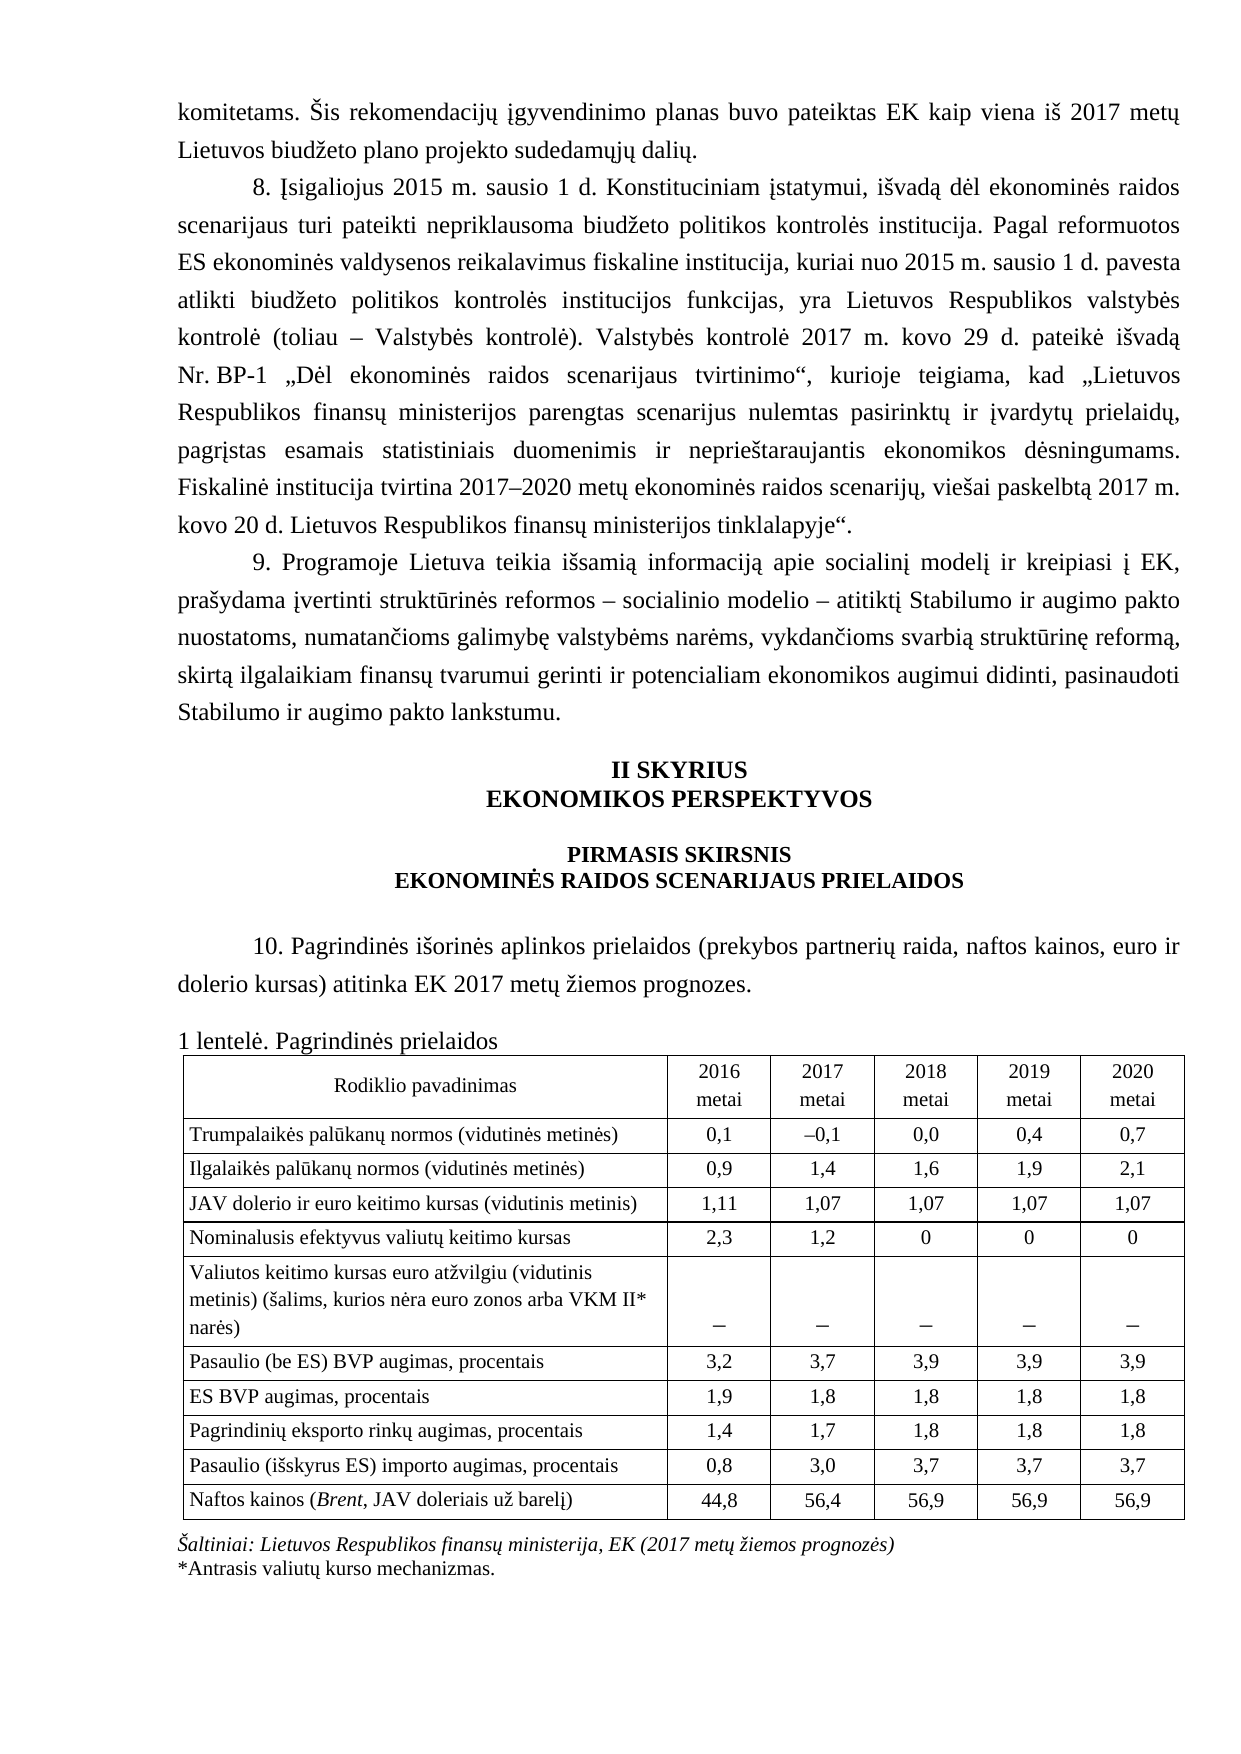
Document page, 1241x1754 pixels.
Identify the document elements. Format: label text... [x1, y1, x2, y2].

table_header Rodiklio pavadinimas [184, 1056, 667, 1118]
text 8. Įsigaliojus 2015 m. sausio 1 d. Konstituciniam įstatymui, išvadą dėl ekonominės raidos scenarijaus turi pateikti nepriklausoma biudžeto politikos kontrolės institucija. Pagal reformuotos ES ekonominės valdysenos reikalavimus fiskaline institucija, kuriai nuo 2015 m. sausio 1 d. pavesta atlikti biudžeto politikos kontrolės institucijos funkcijas, yra Lietuvos Respublikos valstybės kontrolė (toliau – Valstybės kontrolė). Valstybės kontrolė 2017 m. kovo 29 d. pateikė išvadą Nr. BP-1 „Dėl ekonominės raidos scenarijaus tvirtinimo“, kurioje teigiama, kad „Lietuvos Respublikos finansų ministerijos parengtas scenarijus nulemtas pasirinktų ir įvardytų prielaidų, pagrįstas esamais statistiniais duomenimis ir neprieštaraujantis ekonomikos dėsningumams. Fiskalinė institucija tvirtina 2017–2020 metų ekonominės raidos scenarijų, viešai paskelbtą 2017 m. kovo 20 d. Lietuvos Respublikos finansų ministerijos tinklalapyje“. [177, 164, 1181, 539]
table_cell 1,8 [875, 1381, 977, 1414]
table_cell 1,8 [978, 1381, 1080, 1414]
table_cell 3,7 [771, 1347, 874, 1380]
table_cell Ilgalaikės palūkanų normos (vidutinės metinės) [184, 1154, 667, 1187]
table_cell 1,07 [771, 1188, 874, 1221]
table_cell Pasaulio (išskyrus ES) importo augimas, procentais [184, 1450, 667, 1483]
table_cell 3,2 [668, 1347, 770, 1380]
table_cell – [1081, 1257, 1184, 1346]
table_cell Valiutos keitimo kursas euro atžvilgiu (vidutinis metinis) (šalims, kurios nėra euro zonos arba VKM II* narės) [184, 1257, 667, 1346]
table_cell – [771, 1257, 874, 1346]
text Šaltiniai: Lietuvos Respublikos finansų ministerija, EK (2017 metų žiemos prognozės) [177, 1532, 1181, 1556]
table_cell 1,9 [668, 1381, 770, 1414]
table_cell 0,8 [668, 1450, 770, 1483]
table_cell 2,1 [1081, 1154, 1184, 1187]
text EKONOMINĖS RAIDOS SCENARIJAUS PRIELAIDOS [177, 867, 1181, 894]
text EKONOMIKOS PERSPEKTYVOS [177, 784, 1181, 812]
table_cell 3,0 [771, 1450, 874, 1483]
table_header 2020 metai [1081, 1056, 1184, 1118]
table_cell 0 [875, 1223, 977, 1256]
table_cell 1,8 [978, 1416, 1080, 1449]
table_cell 1,6 [875, 1154, 977, 1187]
table_cell 0,0 [875, 1119, 977, 1152]
table_cell Trumpalaikės palūkanų normos (vidutinės metinės) [184, 1119, 667, 1152]
table_cell 3,7 [1081, 1450, 1184, 1483]
table_cell 1,4 [668, 1416, 770, 1449]
table_cell 1,8 [1081, 1381, 1184, 1414]
table_cell 56,4 [771, 1485, 874, 1519]
table_cell 1,11 [668, 1188, 770, 1221]
table_cell 56,9 [1081, 1485, 1184, 1519]
table_cell Nominalusis efektyvus valiutų keitimo kursas [184, 1223, 667, 1256]
table_cell 1,2 [771, 1223, 874, 1256]
table_cell Pagrindinių eksporto rinkų augimas, procentais [184, 1416, 667, 1449]
text komitetams. Šis rekomendacijų įgyvendinimo planas buvo pateiktas EK kaip viena iš 2017 metų Lietuvos biudžeto plano projekto sudedamųjų dalių. [177, 89, 1181, 164]
table_cell Pasaulio (be ES) BVP augimas, procentais [184, 1347, 667, 1380]
table_cell 44,8 [668, 1485, 770, 1519]
table_cell ES BVP augimas, procentais [184, 1381, 667, 1414]
text PIRMASIS SKIRSNIS [177, 841, 1181, 867]
table_cell 1,07 [875, 1188, 977, 1221]
table_cell 1,8 [1081, 1416, 1184, 1449]
table_cell – [978, 1257, 1080, 1346]
table_cell 2,3 [668, 1223, 770, 1256]
table_cell – [875, 1257, 977, 1346]
table_cell 1,07 [1081, 1188, 1184, 1221]
text 9. Programoje Lietuva teikia išsamią informaciją apie socialinį modelį ir kreipiasi į EK, prašydama įvertinti struktūrinės reformos – socialinio modelio – atitiktį Stabilumo ir augimo pakto nuostatoms, numatančioms galimybę valstybėms narėms, vykdančioms svarbią struktūrinę reformą, skirtą ilgalaikiam finansų tvarumui gerinti ir potencialiam ekonomikos augimui didinti, pasinaudoti Stabilumo ir augimo pakto lankstumu. [177, 539, 1181, 726]
table_cell 1,7 [771, 1416, 874, 1449]
table_cell –0,1 [771, 1119, 874, 1152]
text *Antrasis valiutų kurso mechanizmas. [177, 1556, 1181, 1580]
table_cell 3,7 [875, 1450, 977, 1483]
table_header 2016 metai [668, 1056, 770, 1118]
text II SKYRIUS [177, 755, 1181, 784]
table_cell 3,9 [875, 1347, 977, 1380]
table_cell 3,9 [1081, 1347, 1184, 1380]
table_cell 0,1 [668, 1119, 770, 1152]
table_cell Naftos kainos (Brent, JAV doleriais už barelį) [184, 1485, 667, 1519]
table_cell 1,8 [875, 1416, 977, 1449]
table_cell 0,9 [668, 1154, 770, 1187]
table_cell 0,4 [978, 1119, 1080, 1152]
table_cell – [668, 1257, 770, 1346]
table_cell 1,07 [978, 1188, 1080, 1221]
table_cell 1,9 [978, 1154, 1080, 1187]
table_header 2018 metai [875, 1056, 977, 1118]
table_cell 0 [1081, 1223, 1184, 1256]
table_header 2017 metai [771, 1056, 874, 1118]
table_cell JAV dolerio ir euro keitimo kursas (vidutinis metinis) [184, 1188, 667, 1221]
text 1 lentelė. Pagrindinės prielaidos [177, 1026, 1181, 1055]
table_cell 1,8 [771, 1381, 874, 1414]
table_cell 3,7 [978, 1450, 1080, 1483]
table_cell 56,9 [875, 1485, 977, 1519]
table_cell 3,9 [978, 1347, 1080, 1380]
table_cell 0,7 [1081, 1119, 1184, 1152]
table_header 2019 metai [978, 1056, 1080, 1118]
table_cell 0 [978, 1223, 1080, 1256]
table_cell 56,9 [978, 1485, 1080, 1519]
table_cell 1,4 [771, 1154, 874, 1187]
text 10. Pagrindinės išorinės aplinkos prielaidos (prekybos partnerių raida, naftos kainos, euro ir dolerio kursas) atitinka EK 2017 metų žiemos prognozes. [177, 923, 1181, 998]
